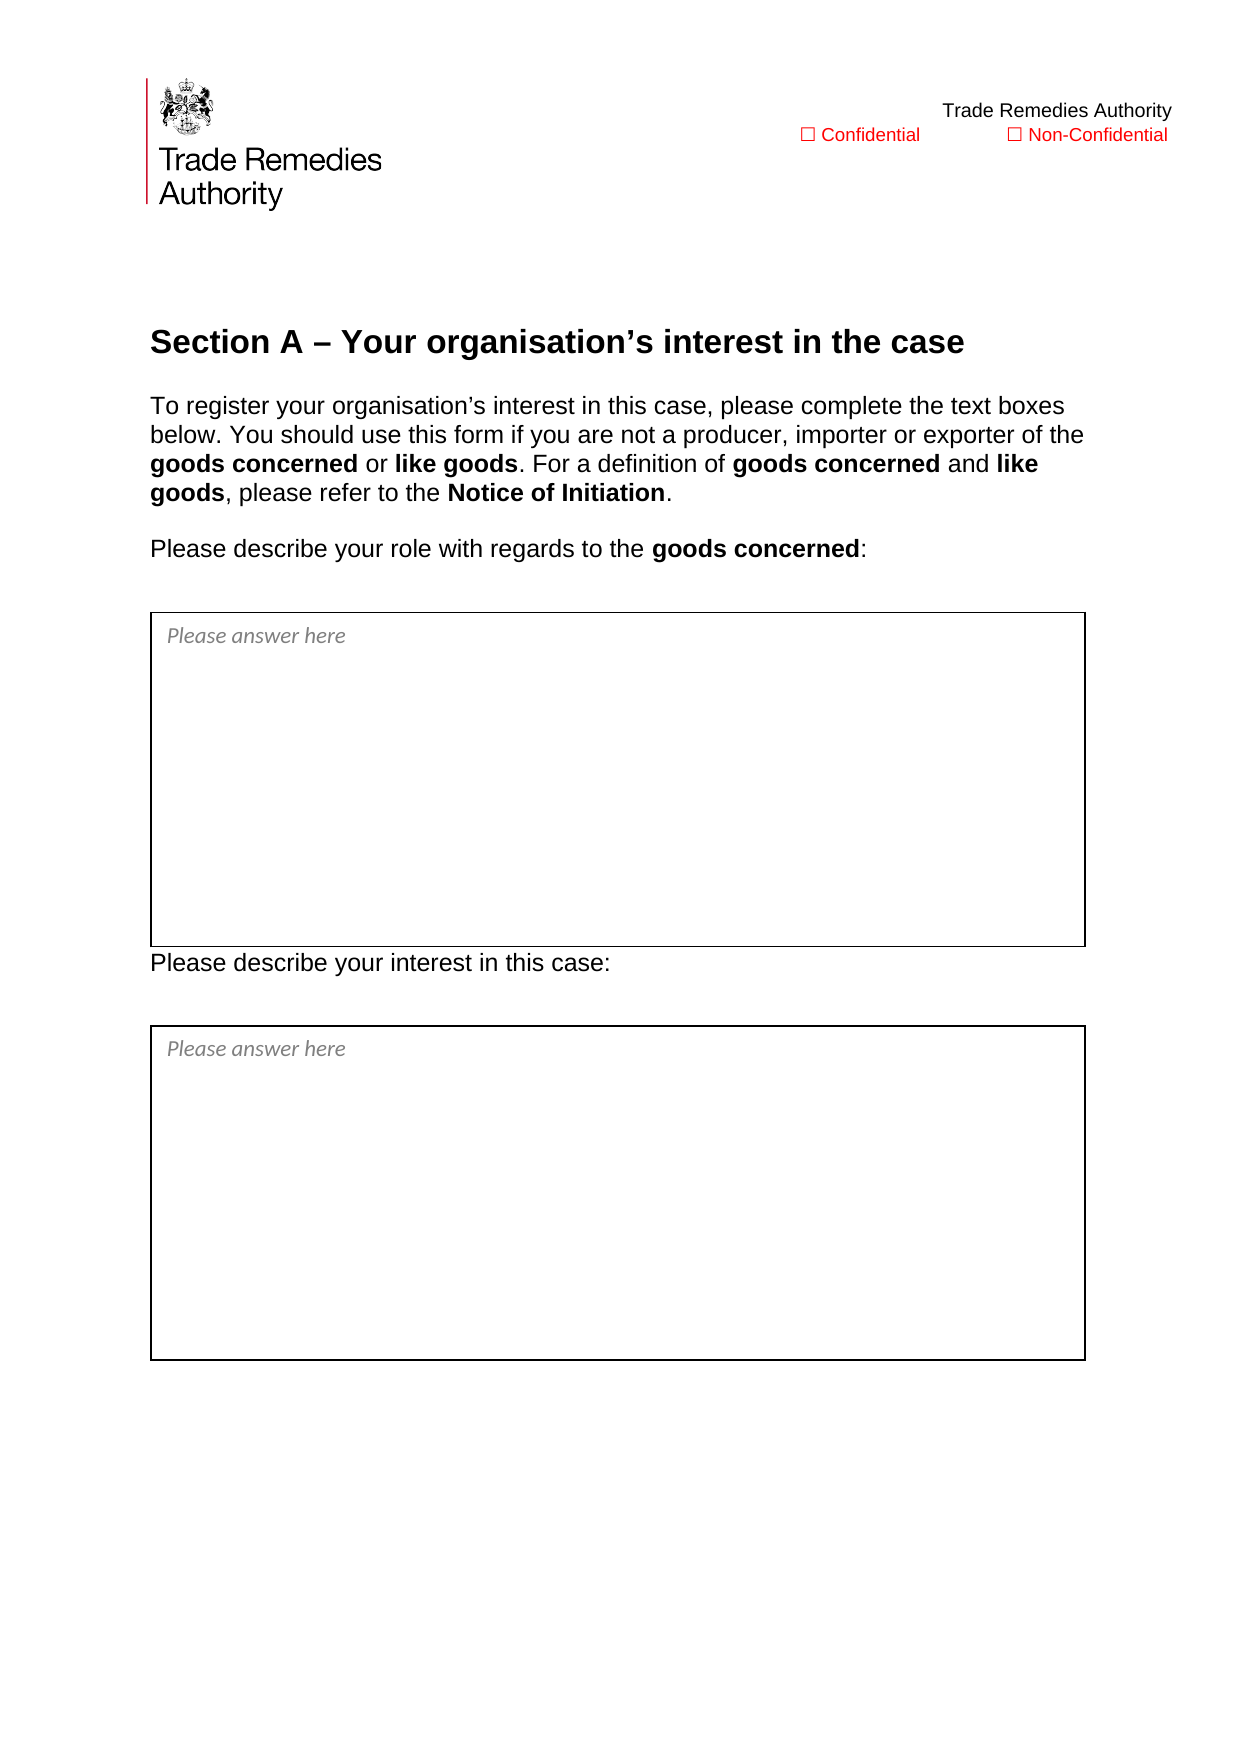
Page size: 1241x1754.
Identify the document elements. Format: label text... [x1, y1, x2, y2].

text To register your organisation’s interest in this case, please complete the text boxes below. You should use this form if you are not a producer, importer or exporter of the goods concerned or like goods. For a definition of goods concerned and like goods, please refer to the Notice of Initiation. [150, 391, 1090, 506]
text Please answer here [167, 621, 1069, 649]
text Please answer here [167, 1034, 1069, 1062]
text Please describe your interest in this case: [150, 636, 1090, 976]
subtitle Section A – Your organisation’s interest in the case [150, 322, 1090, 361]
text Please describe your role with regards to the goods concerned: [150, 534, 1090, 563]
